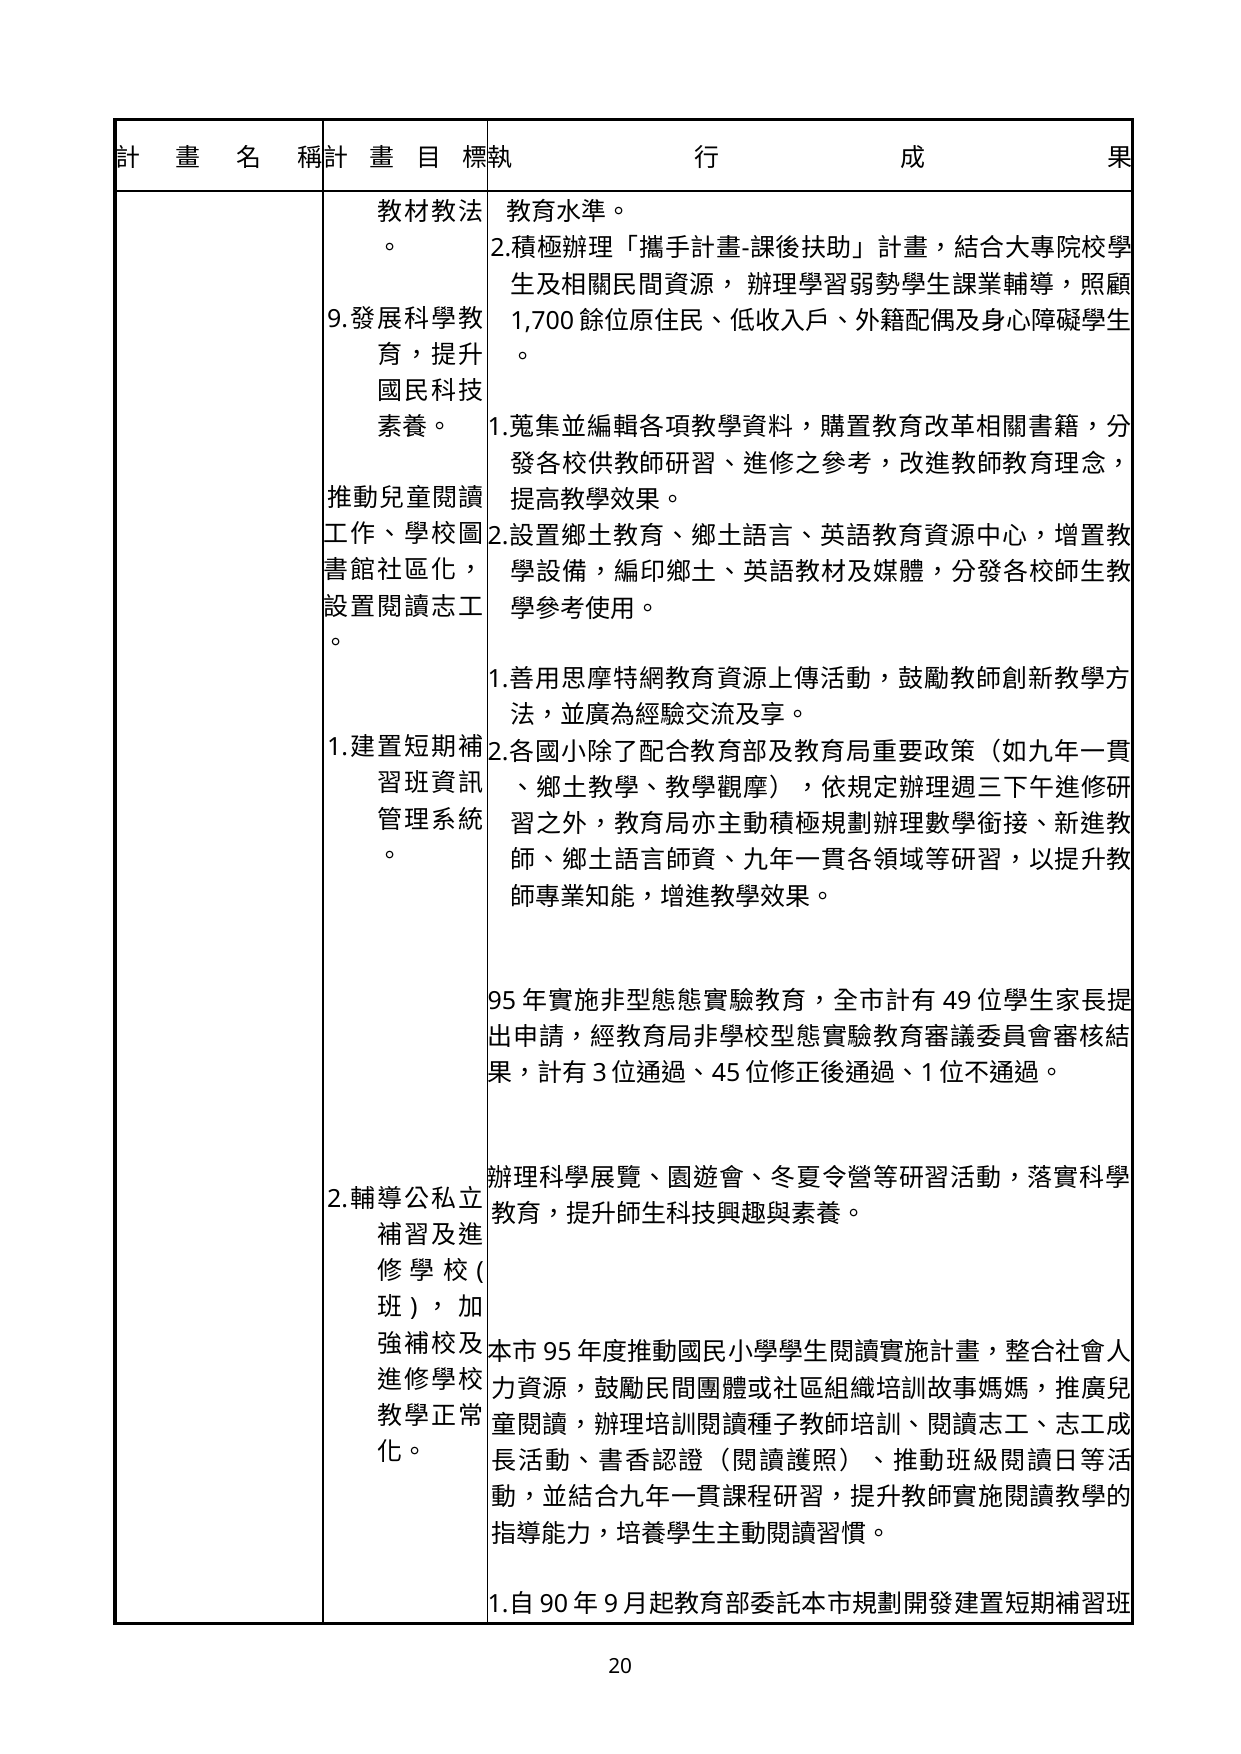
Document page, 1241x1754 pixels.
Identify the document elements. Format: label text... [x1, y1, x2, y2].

table_cell [117, 192, 322, 1622]
table_header 計 畫 名 稱 [117, 121, 322, 190]
table_header 執 行 成 果 [488, 121, 1131, 190]
table_header 計畫目標 [324, 121, 487, 190]
table_cell 教材教法。 9.發展科學教育，提升國民科技素養。 推動兒童閱讀工作、學校圖書館社區化，設置閱讀志工。 1.建置短期補習班資訊管理系統。 2.輔導公私立補習及進修學校(班)，加強補校及進修學校教學正常化。 [324, 192, 487, 1622]
table_cell (1)95學年度辦理綜合高中學校計有高雄高商、樹德家商、三信家商、國際商工、復華高中、大榮高中、三民家商、高鳳工家、楠梓高中、高雄高工、中正高工、海青工商、立志高中等13所，共計206班，開設163個學程，學生8,856人。 (2)教育部95年度綜合高中諮詢輔導專案實地訪視本市海青工商、高雄高商、三民家商、中正高工、立志中學、樹德家商、高鳳工家、復華中學、大榮中學、國際商工等10所學校。 (3)三民家商於95年12月18日、12月20日、12月22日分北、中、南區辦理「95年度全國綜合高中教師排選課機制研習」共3場次。 (1)中山高中95年8月14日辦理「高級中學95學年度實施新課程暫行綱要」宣導暨研習，參加研習之教師計100人。 (2)中山高中95年11月20日至12月5日辦理「95年度高中新課程暫行綱要國文暨英文科教師研習」，參加研習之教師各40人。 (3)高雄高工95年10月12日、13日辦理「高職新課程—機械科教師研習」，計20人參加。 (4)高雄高工95年10月29日辦理「高職新課程—圖文傳播科教師研習」，計20人參加。 (5)高雄高工95年9月29日及95年11月28日辦理「高職95課程暫行綱要宣導」教師研習，計330人參加。 (1)召開個案研討會7場次，辦理團員專業督導8場次（諮詢顧問），暨認輔小團體10團。 (2)配合時代脈動，規劃多元化的專業研習課程，透過系統化的管理與分享，整合學校、社區及醫療等資源及其他相關之輔導方案，建構完善之輔導資源網絡，提供完整性、周延性的輔導服務。 (3)高中職採用高中職社區化模式辦理友善校園訪視活動，另邀請專家學者、輔導團團員參與輔導訪視工作。 (4)95年12月1日於高雄高商辦理「愛的校園研討會」，邀請國立政治大學陳惠馨教授主講。 1.95年11月3日於新莊高中辦理公民教育研討會。 2.95年11月23日於小港高中辦理人權、法治、品德及公民教育實踐示範教學觀摩活動。 3.95年12月13日於中正高工辦理人權、法治、品德及公民教育諮詢小組會議。 4.95年12月29日於中正高工辦理品德教育研習。 5.95年 9月27 日於高雄高工完成95年度高雄市高中職導師手冊編輯審查，本手冊僅供各校作為編訂導師手冊之修訂參考。 1.辦理生命教育創意教學暨主題式、融入式教學研討、學生憂鬱及自我傷害預防與處理機制之建制與研討。 2.透過精神醫療人員的專業分享及經驗傳承，具體提升本市二級輔導人員對自傷及自殺與憂鬱個案的處理能力。 3.積極建置高中職生命教育中心網站http://www.ksvs.kh.edu.tw/happy/life/，於95年7月1日前上傳學校95年度生命教育計畫至中心學校，供各校辦理活動參考。 4.與國際佛光會中華總會、佛光人文社會學院合作辦理「築夢踏實-為考生點燈祈福晚會」，提供學生心理支持與勉勵、舒緩考生應考焦慮。 5.分別與高雄市生命線協會、張老師基金會合作辦理「校園教職員協助自殺防治計畫」、「學校教師學習自殺意念量表應用及危機處理方案」、「讓情緒找到出口~情緒管理與壓力調適」及「談青少年生涯規劃」等校園巡迴活動，並於活動結束後編印成果報告。 1.成立學生事務與輔導核心工作團隊，結合本市既有之輔導子系統，建置訓輔人力資源系統架構及相關報表。自95年5月起，按月登錄學生事務與輔導工作人力資料庫相關資料，俾於每月10日前檢核各校登錄情形。 2.辦理輔導網路上線操作研習，有效運用訓輔人力資源系統。 3.辦理「學生輔導新體制」檢討及策進作為研討會、青少年輔導社會網絡座談會各1場次。 1.95年8月16~18日於立志高中辦理高中職教師暨行政人員基礎輔導知能研習，計75人次參加。 2.95年7月12~14日於樹德家商辦理高中職行政人員進階班研習營，計80人次參加。 3.高雄高工95年8月14日至8月23日辦理「高職新課程--低壓電機自動控制技術教師研習」，計20人參加。 4.高雄高工95年8月24、25日辦理「高職新課程—專題製作教師研習」，計60人參加。 5.高雄高工95年9月16日至95年10月21日辦理「高職新課程—地籍測量技術教師研習」，計21人參加。 6.中山高中95年4月22日辦理「95年度高雄市北區高中職建構適性學習社區天文研習」，計50人參加。 7.中山高中95年6月17日辦理高雄市北區高中職建構適性學習「高中地理科95年新課程研習」，計50人參加。 1.土耳其ＰＡＳＩＡＤ（太平洋國家社會經濟聯盟協會）擬在本市設立國際學校，於93年度向本市提出「土耳其國際學校在高雄設校計畫」案之可行性；經教育局審慎評估，認為可促進本市之國際化及國際交流，初步同意該國所提出之設校計畫；爰此，該國自93年10月起即積極籌劃在本市設立土耳其在台國際學校之可行性；一年來該單位之顧問、主席及商人代表曾5次來台為設校事宜拜會局長，並會勘擬租賃之瑞豐國中空餘校舍。目前該協會已正式向本府租賃瑞豐國中空餘校舍及申請設校相關事宜，若過程順利，預定自96學年度起招生。 2.本市95年度辦理並推動國際教育旅行的學校計有高雄女中、中山高中、三民家商、國立中山大學附中、樹德家商、陽明國中、七賢國中、獅甲國小、福東國小、中正國小、光武國小等11校。 1.95年10月14日假新莊高中舉行「高雄市95年度高級中等學校學生國文作文比賽」，每校2名不分年級代表參加。 2.95年11月16日假左營高中舉行「95學年度高雄市高級中學學生英文作文暨演講比賽」，每校1至2人不限年級代表參加。 1.95年5月8、12、15日辦理「高雄市高級中學基礎自然學科抽測訪視」，共輔導訪視高雄高中、瑞祥高中、楠梓高中、立志中學、明誠中學等5所學校。 2.95年度教育部核定補助本市4個學科中心（高雄高中、高雄女中、中正高中、左營高中）第2期計畫設備需求經費94萬元。 推動自然學科實驗輔導計畫，增進數理資優學生研究能力，鼓勵學生參加各項國際競賽，拓展學習領域： 1.各校於95年11月中旬辦理數學及自然學科初賽。 2.95年11月27日高雄高中辦理95學年度高級中學數學及自然學科競賽，共評選25位優勝學生代表本市參加全國決賽（含數學、物理、化學、生物、地科）。 3.本市25位學生參加高級中學數理學科能力競賽決賽，其中13位學生獲得各類前三名。 1.加強辦理95學年度輪調式建教合作班，計有三信家商、樹德家商、大榮高中、高鳳工家、立志高中、國際商工等6校，班級數計44班，學生1,600人。除原有之美容科、餐旅管理科、流通管理科外，並增設汽機車科、資訊科、資料處理等科。 2.於高雄高工成立「工業類整合型教學資源中心」，昂貴先進設備集中建置，增加設備使用率，發揮教學效能及節省教育成本，辦理多項進階選修課程及研習營隊，提供學生適性學習機會。 3.於高雄高商成立「商業類整合型教學資源中心」，配合95年商業學群新課程之實施，協助本市公私立高中職商業類學校學生達成理論與實務並重之教學目標。 4.於前鎮高中成立「生物活體類整合型教學資源中心」，協助本市各公私立高中適時取得生物科實驗所需活體材料，使生物科教學實驗得以正常實施，進而提高學生探討生物學之興趣，增進生物教學之效果。 5.辦理95學年度高級中學輪調式建教合作事業單位評估作業，有實地評估與書面評估等2種方式，期程自95年3月8日起至5月26日止，為期約2.5月。實地評估376家事業單位，分屬美容科、餐旅科、流通科、資處科、汽機車科、資訊科等；書面審查96家事業單位，共計472家。評估獲三等以上之事業單位，得於95學年與本市高級中學辦理建教合作。 1.依據教育部高中職社區化建構適性學習社區補助要點，及高雄市補助私立高級中等學校獎助金申請注意事項，通函各校申請並審查其申請計畫及補助。 2.組成訪視小組前往各校評估設備購置情形、使用率及維護等事項，並評定成績，作為該校下年度補助之依據。 3.每年5月份辦理獎助私立高級中等學充實設備資本門經費訪視，95年度已於5月12、15、16、17、18日辦理完竣，訪視結果3校優等、5校甲等、2校乙等。 4.每年底針對各校執行社區化業務之成效進行諮詢輔導，以做為下一年度補助參考。 1.95學年度第1學期申請軍公教遺族子女就學優待計有66人，總補助金額約1,268,677元。 2.95學年度第1學期申請特殊境遇婦女子女教育補助費計有153人，補助金額為1,736,050元。 3.95學年度第1學期申請現役軍人子女教育補助費計有525人，補助金額為942,480元。 4.94學年度第2學期申請清寒優秀獎學金計有458人，補助金額約1,088,000元；95學年度第1學期申請清寒優秀獎學金計有417人，補助金額約105,7000元。 為協助高級中等以上學校在學生順利完成學業，家庭年收入114萬元以下者之在學期間助學貸款利息由政府全額補助；家庭年收入114萬元以上之在學期間助學貸款政府補助半額利息。95年度（94下學期、95上學期）日校與進修學校學生計申請15,801件，應支付貸款利息計42,864,124元。(貸款銀行：高雄銀行。) 1.為推動本市資訊教育並展現高雄市地方特色，積極鼓勵本市各級學校參加「台灣學校網界博覽會」及「國際學校網界博覽會」鄉土專題研究網站製作大賽，培養學生的「鄉土情懷」及「國際視野」。本市各校表現優異，在「國際學校網界博覽會」部分共計榮獲1面銀獎及2面特別獎，總得獎數為3件；在「2006台灣學校網界博覽會」部分，榮獲5項金牌獎、4項銀牌獎、8項銅牌獎及10項佳作，總得獎數為27件，成績為全國縣市第二名。 2.採購E化教室設備326套配發全市國中小，總經費為32,595,352元。 3.為提升各級學校教師資訊素養及專業知能，各校自辦的資訊教育研習活動共計168場，培訓教師8,687人。在職教師資訊應用研習部分95年由各級學校申請辦理，包括資訊素養、資訊應用能力及資訊技術能力等三類研習共計辦理102場次，總計培訓5,888人。 4.為加強各級學校網路管理人員資訊素質及資訊技能，95年辦理資訊技術及資訊應用培訓，共計培訓515人次。 5.請左營高中、樹德家商以及三信家商規劃承辦「資訊學科能力複賽暨電腦程式設計比賽」、「資訊融入多媒體-教學資源建置比賽」、「資訊社團成果比賽」、「動畫比賽」、「網頁視覺傳達設計比賽」、「網路戀珍情-照片說故事比賽」「多媒體教材元件設計競賽」、「學生網頁競賽」及「網頁金質獎」等教師及學生資訊技能競賽，總計有1,766件作品參賽。 6.辦理各項國際性網路活動如下： (1)於95年12月24日至28日辦理「第七屆亞洲學生交流–ASIAN STUDENT EXCHANGE PROGRAM 2006」活動，由三民家商承辦，邀請的國家為新加坡、日本、泰國、馬來西亞、印尼及韓國等國家之學者專家及參與本專案之學生訪台，與本國學生進行文化交流及專案發表活動，參與學生計300人，活動內容包括「學生工作坊」、「文化參訪」、「全國性學生英語專題發表會」及「開設網路課程」等。並開設網路課程，讓參與Ａ捷專案之各國學生能於網站上互相討論分享研究之專題。 (2)推薦優秀國、高中職校學生於95年7月29日至8月4日參與在日本名古屋舉辦的「World youth Meeting 2006世界青年高峰會議」，並於該國中小學進行資訊教育文化參訪活動，藉以增進本市與日本在推展英語教學、資訊教學經驗分享及交流。 7.為因應資訊國際潮流之發展，與臺灣微軟合作，並輔導建置5所「未來學校」，分別為大義國中、左營國小、博愛國小、三信家商及前鎮國中。本案業由各校進行硬體採購作業及活動執行，並已於11月3日~6日，由微軟公司規劃4天專業課程，培訓各校核心團隊，提升未來學校主持人及核心團隊能力。 8.因應網路學習之社會需求，教育局與中山大學合作架設「K12數位學校」教學平台，鼓勵教師團隊上網開課進修，增進教師運用資訊融入教學活動能力，分別委請苓洲國小、大義國中成立2所推廣中心，開設語文學習、數學學習、社會學習、自然與生活科技學習、健康與體育學習、綜合活動學習、藝術與人文學習、資訊等15門課程。 9.委請教育局資訊教育中心協助開發新聞發佈管理系統、特教網-鑑輔系統、中央補助款控管管理系統、校務系統-輔導子系統、數位教學資源交換網、全國短期補習班管理系統、epass認證安全加密系統、校園無線網路認證等各項教育行政電子化系統，以強化行政e化之效益。 10.補助34所國中、4所完全中學、3所特殊學校及2所公立幼稚園網路儲存設備，供各校儲存數位教材。 11.補助全市128所國中小低階網路伺服器設備，供各校提升網路服務平台之用。 12.購置國中小授權之防毒軟體（4年授權）、影像處理、影片剪輯、動畫製作、圖庫、聲音庫、server管理等教學軟體及電腦維護工具軟體，供各校使用。 1.依據「師資培育法」辦理各項教師檢定審查事項。 2.依據「職業學校技術及專業教師甄審登記遴聘辦法」，辦理技術及專業教師登記事宜。 3.辦理教師證書遺失補發、教育實習機關審定等相關事宜。 4.辦理教師登記及檢定人數如下： (1)中等教育階段（含特殊教育42人）教師複檢共1,082名。 (2)國小教育階段教師複檢共44名。 (3)中等教育階段（含特殊教育39名）教師初檢共627名。 (4)國小教育階段教師初檢共3名。 (5)遺失補發（含更名）證書共38名。 (6)核發技術及專業教師證書共28名。 1.高雄區95年國中基本學力測驗(高雄女中)、申請(新莊高中)、甄選及登記分發(三民家商)等主委學校於學生報名前辦理國民中學學生基本學力測驗國中報名作業說明會，邀集高雄市、縣國中行政人員詳細說明作業程序，分配報名時段，明確有效完成各項報名工作，簡化工作，提高行政效率。 2.95年度辦理高中職多元入學方案(含高中職社區化及綜合高中)宣導，並將資源及經費整合，配合宣導活動，印製高雄區宣導手冊及折頁，展現高雄區特色。 1.95年度辦理高雄市整合型教學資源中心實施計畫(高雄高工)、高雄市高中職社區化網路課程發展與遠距教學計畫(中正高工)、高雄市適性學習社區休退轉學機制暨諮商輔導整合計畫(瑞祥高中)、高雄市高中職外語學習環境建置計畫(中正高中)。計爭取教育部高中職社區化專案補助新臺幣14,120,000元整。 2.95年1月4至6日辦理94學年度高中職社區化諮詢輔導專案會議，檢視全市33所高中職94年度高中職社區化辦理成效。 3.95年度辦理高中職社區化分區資訊網站績效卓著，榮獲教育部評比第一名。 4.辦理「半屏山新書發表記者會」，發表高中職社區化與鄉土教育結合之成果記者會。 5.95年9月26日假高雄高工辦理「高雄市95年度高中職社區化暨綜合高中宣導種子教師研習會」，計有高中職校教務主任、輔導主任與教師120人參加。 6.辦理95年度高中職社區化北中南三區宣導說明會，參與人員包括高中、高職校長與教務主任、國中校長、教務主任、國三級導師、家長會會長及教師會長計700人；另專案向國三學生宣導，計2,000多人參加。 以友善校園為目的規劃辦理「現有圍牆改為綠籬」專案活動，拆除舊圍牆，改設原生種多層次植栽綠籬，讓學校與社區密切互動，營造校園公園化及環境永續發展。95年計有中正高工、中山高中等校辦理。 1.訂定高雄市立國民中小學學校評鑑實施要點，藉以了解、診斷、檢討學校改進的機制，促使學校落實教育願景，建立優質的教育環境。 2.95年度學校評鑑受評學校計有興仁國中等8所，透過學校內部自我評鑑與外部評鑑小組的訪問評鑑，提出優缺點及待改進建議事項，以提升學校教育品質。 3.95年6月23日於獅甲國中辦理學校評鑑工作檢討會，並請績優學校辦理評鑑實作經驗分享。有關評鑑成果報告及檢討結果，將作為日後學校評鑑之參考。 4.另為落實教師專業發展，除賡續推動學校教師自我評鑑及校內評鑑，以達成所有教師將平時教學歷程中各項資料建立檔案的目標外，亦擇大義國中等5校配合教育部推動教師專業發展評鑑試辦計畫政策，逐步提升教學品質，促進教師專業發展。 建立各領域教師基本資料，內容包括服務學校、年齡、性別、畢業學校科系、專長、任教科目等，並加強各校教師專長授課及兼授課時數之審核。 1.修訂本市國民中學學生學籍管理要點，規範學生入學、轉學以及學籍審核與管理等相關規定，簡化國中學生入學異動與學籍資料登記、畢業證書核發、遺失補發證明書等手續，以方便學生就讀。 2.為保障學生就學權益，以下情形得不受戶籍之限制辦理轉學： (1)學生如行為適應不良，經學校輔導後評估需轉變學習環境者由轉出學校協調轉入學校經同意辦理轉學者。 (2)接受保護個案，經有關單位證明辦理轉學者。 (3)學生因父母有監護權上爭議或躲債等因素，經父母其中一方因出具相關證明文件或事實切結，向學校申請轉學者。 3.建置本市國民中學校務行政電腦化系統，透過行政電腦化，統一學籍管理所使用各項表格，並針對學校註冊組長等相關業務承辦人辦理教育訓練，以推動校務行政e化，提升效能。 1.藉由學校投資理財課程的實施，引導學生珍惜財物的正確觀念，進而推展健康、適性的生涯規劃，以減少卡奴所衍生的社會問題，業由教育局組成編輯小組完成「理財小達人」教材編撰及印行。 2.該教材突破領域教學限制，以融入式教材彙編方式，提供教師在班會、週會或空白課程時間彈性使用，指導學生當個理財小達人。 3.該教材發表後，由於內容生動活潑、深入淺出，可提供家長教導小孩子正確之理財觀念，獲得社會的熱烈迴響與好評，並獲得高雄銀行贊助經費加印，廣為宣導。 1.依據國民教育法及「高雄市立國民中小學校長遴選要點」辦理國中校長遴選工作。 2.依教育部頒「國民中小學校長主任教師甄選儲訓遷調及介聘辦法」、「公立高級中等以下學校教師作業要點」及本府教育局訂頒「高雄市政府教育局受託辦理市立國民中小學教師甄選作業要點」、「高雄市國民中小學教師介聘作業要點」、「高雄市立國民中小學超額教師介聘作業規範」，辦理教師介聘及甄選工作。 3.95學年度校長遴選情形：留任原校5人，轉任他校4人，初任校長者2人。 4.95學年度國中教師聯合甄選計有36校全部委託教育局辦理，錄取分發名額184人。 5.辦理95學年度教師介聘及甄選作業，超額教師介聘4人，市內介聘65人，台閩地區教師介聘調出32人，調入31人，公費合格教師分發4人。 1.建立學生事務與輔導工作業務標作業流程（SOP），檢核各校執行績效並於3月及10月間辦理檢討及策進作為研討會，傳承經驗及分享。 2.整合局處及民間網絡資源，於10月間辦理青少年輔導網絡座談會，加強相關單位的功能整合及聯繫，有效提升學生事務的管理與輔導。 3.成立輔導工作輔導團，以實務及專業提供各校輔導工作支援及諮詢，並於8-9月間辦理輔導團員的專業督導與成長、9月間辦理學校輔導教師專業研習、11間抽訪輔導10校輔導工作推動情形。 4.每學期分區辦理輔導個案研討會計6場，並責成各校召開校內個案研討會，提升個案輔導成效。 5.落實學校教師輔導與管教學生辦法，提升教師輔導管教知能與技巧，於10月間辦理2場座談會。 1.配合學生訓輔計畫，結合社會法律資源，推動下列各項人權法治及品德教育活動，提升學務人員法治專業知能： (1)配合法務部辦理法治教育校園巡迴宣導活動，計39校辦理52場。 (2)召開訓導及人權法治教育工作推廣小組會議，95年2月、7月、12月各辦理1次，共計3次。 (3)辦理高雄市國民中學學務主任「校園人權」教育研習。 (4)9月辦理高雄市國民中學親師生人權法治教育座談會。 (5)11月檢核訪視10校辦理民主法治教育實施成效。 (6)6-7月辦理全市人權、法治教育訓輔人員少年法院參訪學習活動。 (7) 5月、11月辦理全市甄選人權法治實踐議題融入式教案暨觀摩示範教學活動各1場次。 (8) 5月26~27日辦理全市國中學生幹部人權法治生活研習營活動。 (9)與公教人力發展局於8月合辦各級學校提升城市公民意識研習班二梯次並購置「民主DNA筆記書」作為學校圖書供師生閱讀。 2.訂定品德教育核心價值，落實學校品德教育的推動 (1)品德教育卷宗及電子報 95年度發行品德教育卷宗及電子報18期，依品德教育核心價值「友善」、「負責」、「孝順」、「感恩」、 「尊重」、「合作」、「寬恕」、「整潔」及「誠信」等九項訂定主題，兩期採用一個主題，每個月2期，供各級學校師生參閱及融入課程教學之參考。 (2)辦理品德教育楷模學校選拔 為發展具有特色且永續之品德教育校園文化，對於學校推動該項業務具有顯著績效者，予以表揚。經初複評選出高雄高工、高雄女中、立德國中、鼎金國中、左營國小、陽明國小、前鎮國小、華山國小8所品德教育楷模學校，由本局頒發獎金5萬元及獎牌乙面。 (3)編印「高雄心生活教育」 為展現本市「海洋首都，友善城市」之願景，檢視教育局推動優質、活力、心教育在各校生活、品德及生命教育融入教學活動及日常生活中之豐碩成果，透過評審將學校推動有關生活、品德、生命教育的特色案例、溫馨感人的故事及優良事蹟彙編成冊，印製500冊，以分送各機關學校參閱。 1.建置網站，提供各項生命教育資訊，以利師生參考使用。 2.定期辦理辦理命教育讀書會計6場，以專書閱讀、影片賞析導引，由同儕分享及探討生命的深層意涵，協助教師教學與輔導融入課程的教案設計能力，提升學校命教育及輔導的成效。 3.95年11月3日辦理生命教育融入各領域研習，參加人數80人。 4.95年12月22日辦理生命教育年度工作研討會，參加人數80人。 1.95年8月至95年12月底止國中小學生總數177,055人：中輟生人數172人，輟學率0.10%。尋獲者159人，尋獲率92.44%。復學者110人，復學率63.95%。近2年來尋獲及復學率良好。 2.為提升中輟生之復學率，95學年度仍持續積極透過與校長及訓輔人員檢討成效，並結合輔導機制以有效提高中輟學生尋獲及復學比率。 3.推動下列多元彈性教育課程，提高中輟生復學比率： (1)實施中輟生暫讀補校，不受學籍學區限制，以提供中輟生返校復學後中間處遇機制。 (2)開設技藝教育學程，每學年度開辦自辦式、合作式各類科技藝班，以協助中輟學生習得一技之長，95學年度計有左營國中等17校開設自辦式20班、學生496人，合作式84班、學生1,418人。 (3)設立資源式中途班，設計彈性多元活潑課程，安置教育中輟復學生，95學年度資源式中途班計有中山國中等10校，安置學生計104位。 (4)家庭重大變故、清寒及精神異常之學生，由社會局委託之民間社輔團體介入輔導。中輟生由教育局委託人本教育文教基金會、國軍總醫院追蹤輔導，95年度人本基金會服務中輟個案425人次，國軍高雄總醫院服務個案41人次，均建立完整個案紀錄。 1. 於3月辦理公私立國民中學輔導主任研討會，協助學校以系統整合、工作歷程概念建構各校輔導工作圖象。 2.於7月辦理學生事務與輔導專業知能在職教育教師與行政人員，基礎班及進階班各3天，提升學校輔導管教學生效能。 3.於8月辦理各級學校輔導團團員研習，提升團員專業職能及溝通彼此理念，以有效輔導各級學校推動輔導工作。 4.於9月辦理各級學校認輔教師研習，提升學校認輔教師知能，有效輔導個案。 5.於9月辦理學生憂鬱及自我傷害預防與處理機制研習，提供學校建構預防機制，及早有效預防學生憂鬱及自我傷害的發生。 6.於8月辦理新進教師輔導知能基礎及進階班研習，協助新進教師瞭解本市教育政策及教育環境，有效發揮其專業能力，提升教學及輔導效能。 建構本市專業心理諮商服務模式、協助學校處理學生困擾及危機事件、提升本市各級學校輔導專業能力。於94年10月正式成立全國首創之學生心理諮商中心，並聘2名具心理諮商證照專任諮商師及14名兼任諮商教師，95年計提供16場次學校個案研討會及近5千人次之學生、家長及教師諮詢諮商服務。 95年度核發五育成績優秀獎學金，每班前3名，每名發給獎金400元，計8,784人次，金額3,513,600元。 持有軍公教人員因公或因病死亡撫卹令者可申請公教、功勛遺族就學優待金，95年度共計核發73人次，金額646,277元。 1 1.持有區公所核定之當年度低收入戶證明書者，減免各項代收代辦費，每位每學期以868元為上限。95年度共計核發3,269人次，金額1,735,827元。 2.持有功勛、公教遺族撫卹令或區公所核定之當年度低收入戶證明書者，全額補助其書籍費。95年度共計核發3,615人次，金額2,485,257元。 凡全戶戶籍設於本市滿一年者且就讀本市私立國中者，補助其雜費，每生每學期864元。95年度共計核發5,576人次，金額4,817,664元 1.全國國中小鄉土語言教學教育部評鑑本市蟬連第1名。 2.完成編印本市11個行政區環境實察手冊，分送師生使用。另重修楠梓區加入六輕事件。 3.辦理鄉土語言教師研習、本土文化種子教師研習，增進教師專業知能。 4.辦理原住民族語朗讀、歌唱比賽、客語化台灣說唱表演比賽，協助學生多元發展。 5.95 年9月2日假本市中正文化中心廣場辦理台語答喙鼓比賽，由本市各國中每校組一隊參賽，共計錄取優勝隊伍6隊，以「咱的故鄉、咱的情」為主題，培養學生對鄉土語言發表興趣及使用母語之習慣。 6.完成台語補充教材(五)-花開萬年、客家語補充教材(五)-後生仔客語、阿美語讀本(二)，提供教師鄉土語言教學參考。 7.建置鄉土語言、鄉土教育資源網頁，彙整本市各項活動成果，提供各界參考。 8.設置鄉土語言指導員2員，協助輔導各國中小學校推動鄉土語言教學，並瞭解推動成效，以作為政策的修正或開創的參考，計至12月止已到30所學校進行輔導。 1.與國立科學博物館合作辦理本市科學教師研習，邀請大專院校學者指導，培養中小學教師運用生活方便材料或資訊，製作或改良教具，及妥善運作融入教學之設計能力及方法。 2.95年9月選派優秀科學教師出國考察，並於95年11月辦理科展績優教師外埠參觀研習。 3.建置與開發科學創意教材庫並培訓自然與生活科技領域領航教師，支持與鼓勵教師申請教育部科學教育計畫專案補助、創意教師行動研究，以提升教師專業素養與研究創新能力。 4.持續編列預算訂購科學教育月刊、科學月刊等科學刊物贈送本市各級學校，提供教學與研究之參考。 1.95年12月16日假陽明國中辦理95學年度中小學科學教育輔導研習活動，共有300位教師參加。邀請數學科、物理科、化學科、生物(生命科學)科、醫護、農業及生物科技科、地球科學科、土木科、生活與應用科學科等學者專家指導本市中小學科學教育所遭遇的困難問題，交換科教經驗，以提高科學教育師資水準。 2.辦理本市數學領域、自然與生活科技領域教學研討會，以改進教學方法。 3.依據本市成績考查辦法，訂定多元評量表冊，落實多元評量政策。 1.充實各校科學活動儀器設備。 2.全面充實或更新各校電腦教室設備，積極建置各校網路環境，充分運用網路學習環境。 3.與國立科學工藝博物館合辦本市國民中小學科學教育活動，充分運用其設備及教育資源。 五福、大仁及光華等國中分別擔任自然、生活科技領域、資訊教育等重點業務中心學校，負責教學方法之改進，並輔導各國中協助解決疑難問題。 1.3月辦理自然科學競、生活科技競賽，提供學生展現學習結舞台，加強學生學習動力。 2.4-6月結合國立科學工藝博物館，辦理全市性科學園遊會、科學展覽會及參加全國科學教育週，活動期間計有49,184位師生及市民一同參與科學饗宴。 3.為鼓勵國中小學教師教學創新，教育局積極鼓勵所屬國中小學參加「InnoSchool 2006 全國學校經營創新獎」及「GreaTeacher 2006全國創意教學」競賽活動，本市於學校經營創新獎計有1件獲特優獎，26件獲優等獎、50件獲甲等獎，總獲獎比例為41.4%，成績優異，四度蟬連全國第一。全國創意教學獎計有16件獲特優獎，55件獲優等獎，110件獲甲等獎，總獲獎比例為41.4%，成績優異，亦四度蟬連全國第一。 4.95年度延續ACT計畫，繼續推動創造力教育FOCUS計畫，計有15案主推計畫及58案各校創意提案計畫，共73案，95年蟬連榮獲教育部核定最高補助經費573萬元。 5.本市參加「印度孟買2006年世界青少年發明展」，全國入選優等獎計10名，本市即佔有3件，在全國115件得獎作品的競爭下，本市成績優異，即有3件獲特優，21件獲優等獎，23件獲甲等獎，再度蟬聯全國第一，成績斐然。 6.為增進國際間學生的數學交流，我國參加中國大陸浙江省溫州市2006青少年數學國際城市邀請賽，榮獲4金5銀8銅3佳作，而本市計獲得1金2銅1佳作，成績亮麗。 配合教育部技藝教育改革方案並爭取教育部5百餘萬元經費於國中全面推展生涯發展教育，以校本、全面、彈性多元等原則實施，並融入各領域課程，運用彈性學習節數、選修課程及相關活動等方式進行教學，協助學生自我察覺與探索生涯等，以利未來生涯進路的規劃。 開設國中自辦技藝教育學程及高職合作式技藝教育班，計有1千7百餘名國三學生參加商業、餐旅、設計、電機電子、家政、電子機械及農業職群等課程及實作。 1.加強家政融入各領域課程研習。 2.鼓勵家政與生活科技、體育教師專題研究，繼續辦理教師進修。 3.舉辦技能競賽及作品展覽，並辦理教學觀摩研討會。 4.辦理藝能科優良學生升學輔導工作。 1.舉辦各領域教學觀摩研討會，並鼓勵教師研究改進教學方法。 2.鼓勵教師依照領域教學科目進行行動研究，提升基礎教學能力，且依據教學困境提出解決有效的行動策略。藉由邀請教育研究學者評論論文，引導正確行動研究的理論與觀念，以增進教師專業知能。95年度辦理精進教師課堂教學能力計畫之增能實作、專業實踐、各領域教學演示及相關研究。 3.為發展系統性國語文教學策略，提升教師國語文教學能力。95年度辦理增進國語文教師營造閱讀教學環境研習、國中國文作文教學技巧發表會、國文教師專業成長研習、2006國文作文與閱讀行動研究論文發表等系列研習活動。 4.推動九年一貫課程領域師資培育研習。 1.運用思摩特網，提供教師互動學習的環境，即時知識分享，提升專業能力。 2.指定民族、三民、左營、正興、七賢、小港、五福國中等七大領域中心學校辦理課程教材研究及輔導工作。 3.舉辦各領域研習觀摩研討會等活動，改進教學方法，提高教學效果。 1.各校於寒暑假辦理學藝輔導活動充實學生寒暑假生活，並辦理寒暑假各類育樂營活動計有205隊。 2.舉辦創意藝能活動提供學生多元智能的發展與表現舞台， 5月辦理高高屏魔力點子一起來創意競賽、7-8月暑假育樂營110隊、11月辦理國中童軍聯團露營闖關野外求生競賽活動。 3.安排美術、作文、書法、語文、電腦等藝文活動或競賽，以引導學生學習興趣。 1.鑑於本市實施課後輔導與補救教學方案多年，在各校積極推動下頗具成效，教育局特擬訂95年度攜手計畫課後扶助計畫，全市計有國中小39所學校開辦，開設158班，並獲教育部補助新台幣7,654,894元，嘉惠弱勢學生計1,670人。 2.辦理教育優先區計畫，補救弱勢學生文化不利造成之課業落差。 3.辦理新移民子女等弱勢學童加強課業輔導措施，弭平落差。 4.針對本市社經文化不利國中學生，由右昌國中、大義國中、前鎮國中、旗津國中、翠屏國中等五校並結合高雄師範大學、中山大學、文藻外語學院、高雄市立美術館等單位辦理國中英語生活營，以提升學生英語文基本興趣及能力，達縮短城鄉學習落差。 辦理新任及轉任教務、訓導、輔導、總務主任及九年一貫、鄉土教育、英語教育、訓輔教育等有關教育行政業務研習，推動校務自主，鼓勵發揮學校特色。 1.依據「高雄市國民小學學生學籍管理要點」，督導各校辦理學生學籍審查與管理，協助戶政機關辦理適齡兒童入學分發工作。另95年1月4日修頒父母因躲債因素，經由父母其中一方出具相關證明文件或事實切結，申請轉學之措施。 2.推動電子化校務系統，促進學生學籍管理e化，提升學生學籍審查與管理效能。 3.配合教育部95年5月10日修正發布國民小學及國民中學學生成績評量準則，日常生活表現不做綜合性評價及等第轉化進行修訂，並編製評量表供教師記錄學生行為事實。另將成績納入電子校務系統，推動電子化校務行政。 1.辦理國小優秀畢業生及模範兒童表揚活動，發送獎狀及獎品，與市長合影，鼓勵優秀學童。 2.辦理幼童軍露營活動、學生冬、夏令營活動，激勵團隊精神，鼓勵參加正當休閒活動。 3.95年國小學童寒假冬令營共辦理349個營隊，約12,869人參加，暑假夏令營共辦理713個營隊，提供24,381人參加，較94年營隊數多、內容活潑而豐富。 1.於信義國小設立人權法治教育中心，成立人權法治教育諮詢小組，規劃年度工作計畫及辦理教師輔導與管教辦法、公民教育、人權法治、生活教育及學生幹部、校園人權研討等相關研習。 2.辦理各校自治小市長高峰會議，鼓勵學校辦理學生自治幹部選舉，培養學生具民主法治概念，提升民主法治素養。 1.結合各科教學，有計畫有步驟的推動生命教育，並兼顧知情意行目標，設計具有教育性、省思性、啟發性、生活性及實踐性之活動，培養學生反省能力，促進實踐意願。 2.於學校本位教師進修課程中辦理生命教育、自殺傷害防治及心理衛生等主題研習，結合民間團體辦理學生幹部生命體驗活動，推廣處理學生憂鬱自傷案件之理念，提升學生情緒管理，增進教師辨識及處理能力，落實校園自殺防治工作。並請各校妥善運用「校園自我傷害防治處理手冊」，強化校園自殺防治機制及運作功能。 設立友善校園輔導工作輔導團，規劃年度工作計畫，辦理認輔研習、個案研討、輔導基礎及進階等相關研習，落實教師輔導工作，帶好每位學生，培育適性健全人格。 督導各校調查列冊未就學兒童，分析失學原因，依「強迫入學條例」及「施行細則」規定，協調各區強迫入學委員會勸導入學或結合民間團體追輔機構進行追輔、轉介合作式中途班，並請導師加強家訪功能，勸導協助未入學、中途輟學及長期缺課之學生入學或繼續就學、復學。 辦理95年度友善校園學生事務與輔導工作計畫，辦理教師學生事務與輔導專業知能在職教育基礎班及進階班、學生輔導體制檢討及策進作為、校園人權研討會、學生憂鬱及自我傷害預防與處理機制等研習，並鼓勵學校結合自辦教師研習，融入新興學生事務與輔導議題，如：外籍配偶子女教育輔導、教師輔導與管教技巧、情緒管理等。 辦理九年一貫課程、精進課堂教學能力、鄉土教育、英語教育教材教法研習，並進行教學及評量實驗、教師專業評鑑，激發師生創意，增進教師教學專業能力，提升教育品質。 依據「高雄市立國民中小學教師甄選暨介聘作業要點」暨「高雄市立國民中小學教師甄選作業規範」，以及「台閩地區公立國民中小學暨幼稚園教師申請介聘他縣市服務要點」之規定，辦理教師甄選暨遷調作業，95年度共計完成教師甄選暨遷調人數如后： (1)遷調介聘：共計有59名教師(含幼稚園3名)成功介聘至本市任教。 (2)教師甄選：本市95學年度市立國民小學教師甄選方式為委託教育局辦理聯合甄選方式，其中出缺學校計有26所、錄取45人。 1.本府教育局95年度規劃辦理之研習有九年一貫課程教師共通性及領域研習、課發會增能研習、教學策略與班級經營實務研習、家長說明會、友善校園各項學輔知能研習、人權法治等研習。 2.督導各校配合教育發展潮流及教師需求與意願，規劃辦理教師週三進修，包括一般知能、專業知能、專門知能，期以學習新的教學技能及教學方法，增進教師專業知能。 補助各國小低收入戶、軍公教遺族、單親清寒學生教科書費、家長會費、活動會費及助學金，激勵學生努力向學。95年度總計補助6,238,703元。 1.推動教育優先區計畫，提供弱勢地區學校補助性輔助，辦理學習弱勢學生課後輔導，提升教育資源不利地區學校教育水準。 2.積極辦理「攜手計畫-課後扶助」計畫，結合大專院校學生及相關民間資源， 辦理學習弱勢學生課業輔導，照顧1,700餘位原住民、低收入戶、外籍配偶及身心障礙學生。 1.蒐集並編輯各項教學資料，購置教育改革相關書籍，分發各校供教師研習、進修之參考，改進教師教育理念，提高教學效果。 2.設置鄉土教育、鄉土語言、英語教育資源中心，增置教學設備，編印鄉土、英語教材及媒體，分發各校師生教學參考使用。 1.善用思摩特網教育資源上傳活動，鼓勵教師創新教學方法，並廣為經驗交流及享。 2.各國小除了配合教育部及教育局重要政策（如九年一貫、鄉土教學、教學觀摩），依規定辦理週三下午進修研習之外，教育局亦主動積極規劃辦理數學銜接、新進教師、鄉土語言師資、九年一貫各領域等研習，以提升教師專業知能，增進教學效果。 95年實施非型態態實驗教育，全市計有49位學生家長提出申請，經教育局非學校型態實驗教育審議委員會審核結果，計有3位通過、45位修正後通過、1位不通過。 辦理科學展覽、園遊會、冬夏令營等研習活動，落實科學教育，提升師生科技興趣與素養。 本市95年度推動國民小學學生閱讀實施計畫，整合社會人力資源，鼓勵民間團體或社區組織培訓故事媽媽，推廣兒童閱讀，辦理培訓閱讀種子教師培訓、閱讀志工、志工成長活動、書香認證（閱讀護照）、推動班級閱讀日等活動，並結合九年一貫課程研習，提升教師實施閱讀教學的指導能力，培養學生主動閱讀習慣。 1.自90年9月起教育部委託本市規劃開發建置短期補習班資訊管理系統以來，即由教育局負責擔任聯絡窗口，負責整體性系統維護，該資訊系統包含「全國」補習班資訊系統。 2.為使全國各地區補習班承辦人員熟悉資訊系統操作情形， 95年8月8日於大榮高中辦理「直轄市及各縣市短期補習班資訊管理系統維護」業務研討會。 3.為提升本市補習班業者辦理績效、加強補習班公安消防概念、提供學員安全及優良補習情境。本市於95年5月12日假三信家商辦理「短期補習班教育成長研習講座」，95年6月18日至19日辦理「補習班業務研討會」。 1.為了讓進修學校同學驗證所學，並進一步體會人與土地的和諧關係，以培養學生愛鄉情懷及對大自然生生不息的相處之道。教育局於95年9月至11月委請高雄市柴山會辦理高雄市高級中等進修學校藝文生態教育，計有10校1,829名學生參與室外課程。 2.因應相關法令修訂及公文書橫式書寫之要求，及配合高中職進修學校95年暫行課程綱要全國一致實施，修訂「高雄市國民補習學校及高級中等學校附設進修學校學生學籍管理要點」、「高雄市高級中等學校附設進修學校學生成績考查要點」，並重新編印本市國民補習學校暨高級中等進修學校學籍管理手冊。 3.為瞭解本市各高中職進修學校及國中小補習學校辦學情況與面臨之問題，協助謀求因應策略與改進之道，並瞭解各校之行政、學籍管理、學生出席率等，教育局於95年10月至11月進行本市24所國小補校、11所國中補校、11所進修學校訪視工作，以督促補校及進修學校教學正常化。 1.落實終身學習，依據「健康‧活力‧高雄人－高雄市推動終身學習四年（2005-2008）計畫」，成立四分工小組，分別進行計畫內八個子計畫。 (1)依據子計畫一「培養終身教育師資」，委請本市人力發展局於95年8月21日辦理「終身學習工作坊」，委請高雄師範大學辦理「終身教育師資培育計畫」。 (2)依據子計畫二「多元化：推動海洋城市主題學習活動－3.辦理海洋城市主題學習活動，行銷健康‧活力概念」，95年6月至10月委請海洋科大於本市各級學校辦理「高雄市95年度海洋國家－『海洋意象(學校部分) 』巡迴演講實施計畫」。 (3)依據子計畫三「養成學生終身學習習慣、培育健康活力新市民」，委請前鎮國小訂定「推展各級學校學生終身學習理念、態度與能力行動方案計畫」，於95年6月26日假港和國小邀請各級學校召開「行動方案」說明會，並於10月辦理審查獎勵。 (4)依據子計畫四「資訊化：建置都會學習入口網站，整合學習資訊」，委請高雄師範大學辦理「高雄市都會學習入口網站建置計畫」。 (5)依據子計畫五「普及化：輔導弱勢族群學習－1.調查不同類型族群教育需求，補助終身學習機構辦理相關學習活動」，以原住民、新移民、失學、身心障礙、老人、低收入等6類族群為主，進行學習需求調查。 (6)依據子計畫六「優質化：發展學習型組織」委請樹德家商辦理「健康.活力.高雄人」都會學習型組織楷模選拔-「九十五年度高雄市推動終身學習績優人員遴選及表揚大會實施計畫」。 (7)子計畫七「系統化：結合家庭、社區、學校，強化學習網絡」除延伸「大後勁社區教育學習體系計畫」外，並請民政局積極鼓勵各區里行政單位，利用區里活動中心，善加運用成為民眾終身學習場所，以促進社區學習活動的多元發展；再結合駁二藝術特區推展「生活美學」活動，納入子計畫活動內容，以貼近民眾日常生活，提高市民美學素養。並請文化局提供「生活美學」套裝課程計畫。 (8)子計畫八「全民化：記錄市民學習時數，鼓勵市民熱愛學習」結合「高雄市都會學習入口網站建置計畫」辦理。 2.每年各分二期辦理市民學苑及社區大學，95年市民學苑開辦404班，提供16歲以上市民萬餘名終身學習機會，95年社區大學開辦182班，共有6,862名18歲以上學員參加終身學習課程。 3.本市社區大學辦理情形經教育部評鑑成績優良，列為甲等，發給獎金30萬元整。 4.提供失學民眾及外籍配偶識字課程，以降低本市不識字率，並使外籍配偶融入本地生活： (1)申請教育部補助辦理成人基本教育班150班，計失學國民成教班65班，學員825人；外籍配偶成教班85班，學員1,776人。 (2)申請內政部補助「外籍配偶語言學習班」21班，以鼓勵外籍配偶就讀。 (3)本市成教班結業後可銜接國小補校就讀，95年外籍配偶就讀國小補校人數計230人；外籍配偶就讀國中補校人數計66人。 (4)教育部統合視導地方教育事務本市辦理之「新移民文化計畫」榮獲優等。 (5)本市配合教育部辦理「牽手伴我行－外籍配偶終身學習成果展」，各縣市成果展示資料經教育部評分92.6分，表現特優，承辦人員核予記功獎勵。 5.辦理國小、國中、高中職學力鑑定考試，提供失學及身心障礙民眾取得學歷機會。 1.為加強童軍活動，落實品德教育，教育局補助童軍及女童軍理事會辦理「配合世界童軍百週年第9次全國童子軍大露營活動」等各項露營及木章基本訓練、服務員訓練活動，並配合中國童軍總會，於95年7月27日至8月2日辦理「世界童軍百週年全國大露營活動」，本市計25團報名參加(男生營680人，女生營320人)。 2.為推廣全民英語學習，培養家庭共同學習，增進親子和諧關係，提升國人外語溝通能力及國際文化認知，加強國際公民文化素養。教育局申請教育部補助「親子共學英語」161班，學員3,322人，「成人英語學習」144班，學員2,887人。 1.中華民國殘障聯盟評比全國身心障礙福利，本市特殊教育、無障礙空間指標排名第一。 2.依特殊教育法規定辦理本市特殊教育學生鑑定及就學輔導委員會暨本市特殊教育諮詢委員會，處理有關鑑定、安置及輔導事宜，並研議解決本市有關特殊教育之問題與課題。 3.辦理特殊教育學生師生暑期育樂營及辦理特殊教育師生校外教學活動，以增廣身心障礙學生視野及強化生活自理能力。 4.辦理各類特殊教育知能研習，並輔導及補助民間特教團體辦理特殊教育問題講座與研習，提供教師進修機會，增進特教知能。 5.配合教育部政策推動創造力教育，提升本市師生創造及研發之思維與能力。 6.普設國中小及學前階段身心障礙特教班、特殊學校高職部（班），並辦理各類身心障礙學生升鑑定安置及輔導工作，以落實特殊教育零拒絕目標。 7.配合身心障礙學生12年就學安置實施計畫，辦理鑑定、安置及輔導身心障礙學生入學高中職校就讀，並於高中職設置資源班個案管理輔導教師，提供就讀高中職普通班身心障礙學生教學輔導資源。 8.辦理本市身心障礙教育專業團隊，除聘任專業人員外，與醫療專業人員合作，提供身心障礙學生全方位服務。另亦委請醫療機構（凱旋醫院）開辦「愛心園」，安置嚴重情緒障礙類學生，提供暫時因病無法進入學校就學之身心障礙學生受教之場所。 9.補助並規劃本市特殊教育資源中心、資優資源中心及創造力學習中心辦理各項教材及教具之購置與研發，推動評鑑、研習、活動及鑑輔會之業務，以提供本市身心障礙團體、學生及家長及學校特殊教育之專業資源或專業支援。 10.配合教育部政策，建構本市特殊教育通報網站，以瞭解本市特殊教育狀況及學生教育安置需求，並提供各項特殊教育資源與資訊，全方位服務市民。 11.輔導並補助各特殊學校（班）充實設備、教材教具及參加各項特殊教育活動之經費。另購置視障教材（例如教科書），以協助視覺障礙類學生學習。 1.補助特殊學校（班）購置與研發教材及教具之經費，以利教師能順利教學及輔導特殊教育學生學習，另補助學校辦理本市身心障礙類國民身心障礙國民運動會，以培育特殊教育學生運動技能與精神。 2.依據特殊教育法之規定，補助國民教育階段無法自行上下之身心障礙學生交通補助費，及補助本市特殊學校交通出租車費，以利身心障礙學生能順利就學。 3.設置本市特殊教育學生特殊學生獎助學金，並辦理身心障礙學生及身心障礙家長子女學雜費減免及補助事宜，以協助及照護弱勢族群及特殊教育學生。 95年度獲教育部補助經費新台幣189萬元及教育局60萬元經費計249萬元，辦理45場次幼教領域之理論及實務研習活動，共有幼教教師4,910人次參加，有效提升教師專業知能及教學成效。 鼓勵並補助幼教團體辦理各類教師研習，並覈實採計研習時數。 依據民眾檢舉，並配合市府維護公共安全聯合檢查小組，加強輔導及取締未立案幼稚園。 (1)95年公安聯合檢查計99園。 (2)查獲未立案幼教機構22園，依主管機關權責分別移請社會局、工務局及消防局處理。 1.為輔導公私立幼稚園行政及教學正常化，提升幼教師教學專業知能，由本府教育局成立幼教輔導團，並於前金幼稚園設置資源中心，分赴各園輔導教學及園務行政，並辦理教學觀摩會與教材教法研習。 2.95年度獲教育部補助幼教資源中心及輔導團經費計新台幣67.5萬元，提供諮詢專線，接受各校教師有關幼兒教育教學之疑難問題及行政諮詢，並請輔導團到園解答和協助計133次；另以網路申請、宅配方式提供「教學資源遞送服務」。 1.辦理公私立幼稚園輔導計畫，積極改善立案幼稚園之行政經營、輔導績優幼稚園發展專業特色及一般幼稚園、托兒所提升教保專業，95年度計有34園受輔，獲教育部1259,880元。 2.依據95年度高雄市辦理幼稚園教學設備實施計畫，共計補助公私立幼稚園新台幣126萬元整，有效充實及改善本市幼稚園學習環境，並提升幼兒受教品質。 1.為賡續提升幼兒受教機會，除積極輔導幼稚園立案、增班及補助經費充實教學設備外，另為減輕家長負擔，照顧弱勢族群，更編列經費予以補助，以增加幼兒就學機會並達到教育機會均等之目標。 2.本市95學年度計有公立暨國小附設幼稚園68所，私立幼稚園104所，共招收幼生18,904名。 3.95學年度低收入戶家庭子女優先並免學費就讀市立暨國小附幼計106名；就讀私立幼稚園之弱勢家庭子女補助每月3千元兒童托育津貼，計9,359人次；滿五歲就讀私立幼稚園幼童，每年1萬元幼兒教育券，共5,807人次。低收入戶家庭子女、身心障礙者子女及身心障礙兒童、寄養家庭兒童，申請清寒家庭幼稚教育學費補助共406人次。 1.表揚本市各級學校資深優良教師，致贈慰問金，95年度共992人。 2.辦理退休首長聯誼會，發揚尊師重道之精神，約120人出席。 3.辦理本市服務40年資深教師7人暨特殊貢獻獎人員3人共10人，參加全國表揚。 4.辦理本市特殊優良教師表揚大會及出國考察，有14位教師(含2位校長)接受表揚及出國考察。 5.於94年9月27日教師節前夕發送，將教師節慶祝活動結合網際網路，發送電子賀卡（市長賀卡、局長賀卡），本市教師一人一卡。 6.辦理「高雄市94年度特殊優良教師師鐸傳薪－創意教學經驗分享發表會」。 1.為培育人才舉辦，舉辦各級學校學生音樂、舞蹈、美術、創意偶戲、花燈製作、傳統藝術等各項比賽及成果展演。其中音樂、舞蹈及創意偶戲比賽，皆透過市賽評選優賽選手或團隊後，再代表本市參加全國賽，三項比賽參加學生團隊共約298隊，參加人數共計5,200餘人。 2.輔導本市學生藝文團隊推展及培植本市各級學校傳統藝術教育，如傳統音樂、戲劇、舞蹈及舞龍、舞獅等雜技，95年本市高國中小之培植團隊共48校，71隊。本市並配合慶典活動期間辦理各級學校傳統藝術展演活動，優秀團隊更多次應邀參與市府及外縣市各項慶典活動之表演。 3.推展語文教育，辦理語文競賽，選拔優秀選手參加全國語文競賽。95年度榮獲2項第1名、3項第2名、2項第3名、3項第4名、2項第5名、4項第6名，並榮獲團體總成績第8名(比94年進步1名)。 4.為提升教師藝文素養與興趣，辦理教師暑期文藝營，計有愛群國小辦理花燈製作研習營、新興國小舞蹈營、七賢國小康輔營，共有236名教師參加。 5.辦理暑期教師寫生隊，以自然為師，取法自然，吸引許多熱愛大自然的教師參加，寫生隊並彙集作品編印專輯，為全國首創，除提升畫作及以畫會友外，也藉以與外縣市進行交流，95年參加隊員計有45人。 1.購置社教雙月刊雜誌分送各級學校參閱。 2.補助學校辦理各項社教活動。 3.辦理「2006南方盃全國高中職辯論比賽」，共有全國16縣市36所高中職報名參加，並舉辦台語辯論比賽，培育思辯人才。 4.配合宣導端正禮俗活動，期以改善社會風氣，並協助行政院文化建設委員會辦理全國學生經典會考，本市報名參加學生1,000餘人次，為全國之冠。 5.辦理「2006青春教主-暑期青少年嘉年華活動」，結合四局處（教育局、社會局、衛生局、警察局）於95年7月1日至8月23日辦理，共同參與規劃與執行，宣導反菸、反毒及提倡正當休閒活動。 6.輔導及評鑑教育事務基金會，配合推動本市社教活動，並鼓勵民間設立﹝教育信託基金﹞。95年度辦理基金會評鑑結果特優：1件、優等21件、普通59件、待改進5件、新轉入本市未及參加評鑑3件、裁撤0件。 7.辦理本市各級學校孝悌楷模表揚活動，高國中小共評選高中職7名，國中7名及國小10名，共24名學生榮獲孝悌楷模，並透過媒體宣導與公開表揚，以樹立典範。 8.遴選社會教育有功人員7名，推薦參加全國表揚，本市並公開予以表揚，以樹立典範。 9.辦理青少年育樂活動，提倡正當休閒活動，並鼓勵教師踴躍參加各項藝術文化研習營。 1.督導考核各級學校維護學生上放學交通安全。 2.辦理學生上放學安全維護暨保護研習、交通安全教學師資研習、購置交通導護裝備、交通安全教育視聽媒體輔助教材徵稿及各級學校交通安全藝文競賽活動等；其中本市藝文競賽交通安全繪本創作得獎作品，更榮獲教育部肯定，編製成動畫，提供全國各級學校作為網路教材。 3.本市高雄高商、右昌國中、明義國中、福東國小及新光國小受本市推薦參與95年度教育部交通安全教育評鑑，除明義國中獲甲等外，其餘均榮獲優等；其中高雄商職更榮獲高中職組第二「金安獎」表揚；本府更榮獲95年度全國交通安全教育視導金安獎第2名，獎金15萬元。 4.辦理本市各級學校志工評鑑、導護志工意外事故保險（保險額度為100萬元）及發放導護費等。 5.為增進導護志工知能，本市辦理志工知能研習，並對服務熱忱、表現優異志工辦理表揚活動。目前本市導護志工計有3,657人。 1.規劃成立家庭教育中心為所屬機關，及組織修編事宜。 2.為避免因文化差異、語言隔閡與適應不良所衍生之各種家庭問題及提升多元文化素養，遴選12所國小辦理外籍配偶家庭教育成長團體、外籍配偶家庭認識高雄－文化之旅及成果發表聯誼活動等。 3.辦理婚前、將婚及婚姻教育等各項研習活動及職場中婦女成長座談會，並至陸海軍及本市大專院校辦理4場e世代好男人婚姻講座，有1,200人參加。 4.為加強收容人的兩性教育及親職教育觀念，假高雄女子監獄辦理12場次之女受刑人家庭教育成長工作坊，計有144人次參加。 5.至本市各高中職辦理20場家庭教育巡迴講座及行動劇演出，向青少年宣導兩性交往、家人關係及網路交友等議題。 6.辦理高級中等以下學校每學年在正式課程外實施四小時以上家庭教育課程及活動，並研訂教材及受教育部委託辦理中等學校推展家庭教育課程全國觀摩研討會。 7.建置及開發家庭教育知識網路學習平台。 8.遴選國中小20校推展學校家長學習型團隊及性別平等教育、親子共學活動、美滿婚姻成長研習營等活動。 9.95年度辦理家庭教育活動1,362場次，計32,200人次參加。 10.設立885諮詢專線，提供家庭教育諮詢服務，95年度服務個案計437件。 11.教育部甄選推動家庭教育績優個人暨團體表揚，本市共獲得績優家庭教育志工團隊獎、家庭教育機構團體績優單位獎、績優個人服務獎及績優志工金質獎、銀質獎、銅質獎等七大獎項。 12.訂定家庭教育相關法規：計有「高雄市高級中等以下學校推展家庭教育實施要點」、「高雄市政府表揚推展家庭教育有功團體暨個人」、「高雄市高級中等以下學校提供家庭教育諮商輔導辦法」及「高雄市推展家庭教育補助要點」等。 配合行政院體育委員會運動人口倍增計畫，推動各項社區運動，包含培養社區健身操志工、培養游泳志工、推展本市幼兒足球運動、樂樂棒球運動、國民體能檢測及社區各項運動(元極舞、健行等)。 於95年11月23日至11月27日舉辦高雄市政府員工運動會，並舉辦一系列球類比賽。 落實各級學校體育教學正常化，配合教育部推動一人一運動、一校三團隊，增進學生體能，鍛鍊強健體魄。 由新興國小承辦，自2月20日起至4月13日止辦理，計有手球、躲避球、軟式棒球、籃球、足球、巧固球、拔河、羽球、網球、軟式網球、排球、桌球、田徑、游泳等項目。 由中正高工承辦，自1月8日起至2月17日止進行各項比賽，計有柔道、羽球、桌球、跆拳道、手球、足球、射箭、空手道、游泳、軟式網球、網球、舉重和田徑等項。田徑於2月15至17日比賽，計2,567位選手參賽。 95年中等學校運動會自4月21日起至4月26日止於台南縣進行各項比賽，計有柔道、羽球、桌球、跆拳道、手球、足球、射箭、空手道、游泳、軟式網球、網球、舉重和田徑等項。本市獲金牌48面、銀牌51面、銅牌51面，名列全國第3名。 為延續體育教學的效果，提高運動參與樂趣、促進學生健康與體適能，加強推展班際性、團體性及校際性體育活動，各校執行率達98%。 1.為提升學生游泳能力，本市各公私立國民小學學生於本市各國小游泳池、市立游泳池以及與市府簽約之私立游泳池，辦理游泳能力認證，並核發認證證書，94學年度計有12,632人完成認證。 2.除配合教育部、教育局推展提升學生游泳能力計畫，確實進行游泳教學及辦理游泳能力認證；亦延伸水域運動至駕駛帆船、輕艇等，辦理活動達30場以上。 依據「高雄市立高級中等以下學校場所借用管理要點」，開放各校場地設施，提供社區居民運動及各項活動使用。 輔導本市中等學校體育促進會及國民小學體育促進會，宣導並推動各項體育教學策略及工作協調，落實本市國中小體育教學及活動正常發展。 透過健身操及每學年體能檢測活動加強學生體適能（3 33）計畫（每週運動3天、每次運動30分鐘以上、心跳達130次以上），增進學生體能，養成運動良好習慣。 95年全民運動會於10月28日至11月1日假台中市舉行，本市各項代表隊共獲得金牌27面、銀牌17面、銅牌9面，合計53面獎牌。 95年度編列經費362萬元補助高雄市體育會及各單項運動委員會，辦理各項體育運動競賽或組隊代表本市參加全國性各項運動競賽，辦理各類運動裁判及教練講習，並積極輔導各單項委員會行政工作業務電腦化。 95年度編列經費34萬元，輔導各行政區體育會辦理休閒體育運動、競賽如槌球、木球、太極拳、元極舞功法、登山越野、慢速壘球、土風舞、溜冰、直排輪等活動，積極推展全民體育運動。 95年度捐助各基層訓練站及運動社團辦理體育活動經費計43萬元整。 每年9月份配合全民運動會之舉辦籌辦全市運動會，由本市各行政區公所負責組隊報名參加，計有田徑、游泳等20餘種運動競賽項目，95年高雄市運動會共有11個行政區公所組隊選手參仟餘人報名參賽。 95年5月29至31日配合民俗節慶於端午節假愛河舉辦3天端午龍舟競賽，計有102支龍舟隊伍報名參賽，除於夜間辦理之外，並於愛河周邊舉辦一系列名俗技藝展覽及各項活動，估計3天比賽，計有20萬餘人次參觀，活動圓滿成功。 輔導本市各單項委員會成立基層運動選手訓練站，目前成立有田徑、游泳、舉重、自由車、體操等五個訓練站，利用每年寒暑假擬訂訓練計畫招訓基層運動選手，從事室內、外及野外各項基礎訓練。 委託高雄市體育會辦理公開表揚九九體育節表現績優之教練與選手。 於95年11月19日假中正高工舉辦本市身心障礙國民運動會，計有65個學校及17個民間公益社團2,674位選手參加。 95年3月23至27日於宜蘭縣舉行，本市共獲得金牌20面、銀牌22面、銅牌37面，成績斐然。 1.補助右昌國小男女足球隊參加第7屆全國文化城盃足球賽、和平國小六年級足球隊參加第7屆全國文化城盃足球賽、桂林國小男女足球隊參加第7屆全國文化城盃足球賽、三民高中擊劍隊參加95年度全國第1次青年暨青少年擊劍排名賽、中正高中高爾夫球隊參加第二屆全國中小學業餘高爾夫球隊錦標賽、中正高中劍道隊參加95年第30屆全國中等學校暨第17屆國民小學劍道錦標賽、中正高中舉重隊參加95年度全國青年盃舉重錦標賽、中正高中體操隊參加94學年度全國體操錦標賽、右昌國中射箭隊參加95年全國青年盃射箭錦標賽、民族國中桌球隊參加第30屆自由盃桌球錦標賽、光武國小桌球隊參加第30屆自由盃桌球錦標賽、光榮國小參加「2006總統杯全國帆船錦標賽」、成功國小拔河隊參加第30屆自由盃拔河錦標賽、和平國小男女足球隊參加95年全國少年盃足球賽、和平國中射箭隊參加95年全國青年盃射箭錦標賽、前鎮國中男女排球隊參加第42屆全國莒光盃排球錦標賽、英明國中羽球隊參加2006年世界中學生羽球錦標賽、桂林國小男女足球隊參加95年全國少年盃足球賽、高雄高商拔河隊參加95年全國拔河錦標賽、高雄高商男女排球隊參加全國高中乙級排球聯賽、國昌國中羽球隊參加2006年世界中學生羽球錦標賽、國昌國中羽球隊參加95年度Wilson盃全國第一次羽球排名賽暨2006年亞洲羽球錦標賽、國昌國中擊劍隊參加95年度全國第1次青年暨青少年擊劍排名賽、楠梓高中射箭隊參加95年全國青年盃射箭錦標賽、楠梓高中舉重隊參加95年度全國青年盃舉重錦標賽、楠梓國中射箭隊參加95年全國青年盃射箭錦標賽、楠陽國小拔河隊參加95年全國拔河錦標賽、獅湖國小桌球隊參加第30屆自由盃桌球錦標賽、鼓山高中舉重隊參加95年度全國青年盃舉重錦標賽．旗津國小桌球隊參加第30屆自由盃桌球錦標賽、福山國小桌球隊參加第30屆自由盃桌球錦標賽及福山國中拔河隊參加95年第30屆桌球錦標賽等。 2.95年編列400萬元補助本市體育運動團隊參加國際競賽，計補助中正高工柔道隊參加2006年義大利國際分齡柔道錦標賽、大仁國中棒球隊參加第三屆世界青少年軟式棒球錦標賽、三民家商手球隊參加2006年西班牙「班優利斯」國際手球分齡錦標賽、和平國小足球隊參加2005年美國夏威夷阿囉哈盃國際分齡足球錦標賽、東光國小男女手球隊 參加2006丹麥喬陵蘭國際手球分齡錦標賽、前鎮國中排球隊參加2006年匈牙利昆黑耶斯盃國際排球錦標賽、高雄高商手球隊參加2006年西班牙「班優利斯」國際手球分齡錦標賽、陽明國中溜冰隊參加2006年LAas Vegas High Rollers International 國際競速溜冰錦標賽、瑞祥高中楠梓足球隊前往廣州參加國際青少年足球錦標賽、鼓山高中舉重隊前往中國大陸江蘇省揚州參加2006年「凌鋼杯」舉重錦標賽等。 1.邀請世界大學運動總會歐洲籍執委來台參訪。 2.邀請世界大學運動總會奈及利亞籍執委Shadrack Tejumola Adeoti來台訪視 3.辦理2011年世界大學運動總會會長及執委來台訪視。 4.邀請FISU執委Mr.Pedro Dias來台參訪。 5.邀請FISU執委Dr.Chong Yang Kim(副會長)等4人來訪。 6.邀請FISU蒙古籍執委Mr.Bayasgalan來台參訪。 辦理2006年國際暖身賽(龍舟、攀岩、滑輪溜冰)、2006年國際港灣盃合球賽、2006年國際飛盤高爾夫邀請賽、95年主委盃空手道比賽、2006年第二屆東亞健美健身錦標賽、2006年亞洲籃網球邀請賽、2006年高雄美術館公園定向越野嘉年華、2009亞洲9號球巡迴賽高雄站競賽、2006希望的馬拉松-泰瑞法克斯國際慈善路跑、2006浪漫愛河國際鐵人三項競賽、95年柔術運動宣導晚會、2006大高雄地區定向越野追蹤之旅、第11屆亞青盃橄欖球錦標賽等。 辦理2009世界運動會外語志工種子營、2009世界運動會場地經理外語研習營、2009世界運動會志工指導員研習營、2009世界運動會城市高峰論壇、95年度高雄市C級教練講習會、95年槌球C級教練講習會、95年度滾球C級教練、裁判講習會、95年度撞球全國B、C級教練及裁判講習會、95年度籃網球C級教練暨裁判講習會、95年度浮士德球C級裁判講習會、鐵人三項C級裁判講習會、95年度第2次滾球C級教練、裁判講習會、2009世運會資訊系統建置研討會等及編印2009世運宣傳手冊。 1.95年爭取行政院體委會補助本市基層運動選手訓練站經費83萬元，計設有田徑訓練站（和平國中、大義國中）、游泳訓練站（五權國小、前金國小）、棒球訓練站（中正國小、復興、鼓岩國小、前金國中）、桌球訓練站（凱旋國小、英明、五福、民族國中）、跆拳道訓練站（正興國中）、柔道訓練站（明義、翠屏國中、中正高工）、羽球訓練站（英明、國昌國中及高雄中學）、體操訓練站（三民國中、十全國小）。 2.95年編列本市優秀運動員、教練獎助學金5,669萬元及本市各級學校推展單項運動績效獎勵金574萬元，獎助本市優秀運動員、教練及推展運動績優學校。 1.為提供市民良好之運動場地及環境，體育場95年編列整修工程費31,030,000元，維修公共安全、消防等設備。 2.為辦理2009年世運會，向行政院體育委員會爭取經費維修運動場地，合計5,800萬元，項目如下： (1)中正技擊館外牆等粉刷工程14,115,000元，體委會補助700萬元，95年度執行完畢。 (2)中正運動場外牆粉刷工程12,522,000元，體委會補助600萬元，95年度執行完畢。 (3)左營活動中心外牆粉刷暨建物整修（含建照）等工程10,887,000元，體委會補助500萬元，95年度執行完畢 (4)國際池整修工程4，250萬元，體委會補助2,000萬元，96年度執行完畢。 (5)立德棒球場整修工程4，500萬元，體委會補助2,000萬元，96年度執行完畢。 1.辦理高雄市第26屆體育季系列活動29項，計29,253人次參加。 2.辦理95年游泳教學訓練營，計1,681人次參加。 3.辦理羽球、網球、韻律等運動訓練班，計302人次參加。 4.95年5月27至31日辦理2006「水岸花香真愛高雄」端午龍舟賽，共計141隊、3,886人參加。 5.95年8月19至9月17日辦理高雄市運動會，計有田徑、網球、羽球、桌球、拔河、游泳、角力、跆拳道、空手道、溜冰、劍道、足球、自由車、籃球、槌球、直排冰球、射箭、撞球等18項，4,330人次參加。 6.95年11月23至12月22日辦理高雄市政府暨所屬機關學校員工運動會，計有徑賽（含趣味競賽）、拔河、球類（桌球、撞球、羽球、網球、籃球、保齡球、排球、慢速壘球、滾球）等11項比賽、438隊、4,045人次參加。 7.95年12月22至24日假高雄市中正國小辦理2006年B級龍舟裁判、教練講習會，計82人報名參加，課程分為體能訓練法、龍舟運動基本技術、國際龍舟發展與現況、ICF國際龍舟規則、龍舟教學法、競賽戰術及戰略、龍舟運動基本技術、運動傷害、急救與復健、裁判分組及職責、判例分析、裁判技術、龍舟教練實習、運動科學理論、龍舟記錄方法、檢錄須知等，計4,330人次參加。 1.目前本市各國中小已全面供應午餐，普及率達100%，高中職有14校開辦午餐，普及率為78%。本市供餐校數計137所，是全國學校午餐供餐普及率最高的縣市。 2.教育局95年7月17日公布「高雄市市立國民中小學貧困學生午餐費補助作業要點」，據以補助貧困學生午餐費。 3.95年度補助低收入戶學生7,308人次；中低收入戶單親或清寒學生1,322人次，總補助經費29,967,681元。另家境清寒或家庭突遭變故學生部分，由學校運用校內或社會資源捐助7,189人次。 4.95年7月27日假本市麗尊飯店辦理95年度全國學校營養午餐業務研討會，計100人參加。 5.8月11日假本市右昌國中辦理95學年度學校餐飲管理研習，8月22日假本市新民國小辦理廚工專業知能研習，共計300人參加。 6.本市學校公辦公營及公辦民營均設有營養師一人，除負有監督學校午餐業務推行及監督外，並有推行學生午餐教育，社區服務的功能，提供社區民眾營養教育諮詢，推行健康社區，進而發展健康城市的理念。 7.學校午餐配合農糧署與農委會產品產銷政策，將米食與蔬果直接供銷學校午餐，讓學生享用優惠米食與開啟農民耕種契機。 8.辦理本市午餐研究方案，召集學校營養師研擬適合本市學校推行之午餐政策。設計學校午餐菜單課程(午餐車)，提供學童教學資訊，增益學童營養餐飲知能。 1.9月1日起本市所屬各級學校實施垃圾不落地政策，加強環境教育，教導學生做垃圾分類、垃圾減量，校園內禁用免洗餐具，做好環境保護。 2.95年度本市補助4,500萬元辦理40所學校永續校園，並持續執行工務局養工處辦理社區通學步道，利用環保局空氣污染費用美綠化校園，打造本市學校成為水岸花香美麗的校園，提供市民、社區居民休憩的空間及學生優質學習環境。 3.95年度教育局與環保局合作補助28所學校，計1,000萬元，辦理「高雄市校園空氣污染防制及綠化計畫」，鼓勵各校提出挖除硬舖面、減少裸露地、增加綠覆面積，設計整體保水供水系統，提供完善的綠化養護系統等方案。 4.95年度市府工務局賡續補助10所國中小，每校300萬元，合計3,000萬元，辦理「高雄市社區通學道計畫工程」，為本市學童營造一個安全友善的學習環境。 1.加強本市性別平等教育資源中心學校─東光國小、鹽埕國中及左營高中橫向聯繫，辦理性別平等教育課程、教學及各項議題之教師研習。 2.推動性別平等教育融入九年一貫課程，健全校園性騷擾及性侵害通報處理作業流程，督導各校確實依「性侵害犯罪防治法」每學年實施至少4小時性別平等教育課程。本市推動家庭暴力及性侵害防治業務內政部評鑑結果全國第2名。 3.95年4月26日辦理性別平等教育影片賞析，計200人參加。 4.95年5月27日假本市東光國小辦理幼稚園校長主任性別平等教育研討會，計100人參加。 5.95年7月4日假東光國小辦理國民小學性別平等教育主題市融入室課程產出型研討會，計100人參加。 6.95年7月5、6日假龍華國中、高雄女中辦理本市南區、北區推動各級學校性別平等教育法暨家庭暴力及性侵害處理流程研討會，計100人參加。 7.95年7月12日假本市翠屏國中小辦理國民中學性別平等教育暨家庭暴力及性侵害防治宣導研習活動，計200人參加。 8.95年7月13日假本市樂群國小辦理兒童及少年性交易防制校園宣導活動，計100人參加。 9.95年7月20日假本市高雄高商辦理進修學校性別平等教育法暨家庭暴力及性侵害處理流程宣導講習，計100人參加。 10.95年8月10日假本市東光國小辦理學生事務與輔導工作學務處主任性別教育研討會，計150人參加。 11.95年8月14日假本市東光國小辦理性別平等教育主題式融入課程產出型研討會計150人參加。 12.95年8月17日假本市三民國中辦理性別平等教育實務工作研討會，計150人參加。 13.95年8月18日假本市左營高中辦理高中職推動性別平等教育性別歧視及性別暴力防治研習會，計100人參加。 14.95年8月21日假本市樂群國小辦理校園性侵害或性騷擾事件調查專業人員初階培訓課程研討會 15.95年8月23日假新上國小辦理94年度校園性別平等教育融入社會科領域研習會，計100人參加 16.95年8月24日假本市楠梓特殊學校辦理各級學校性別平等教育實務工作研討會 17.95年8月25日假本市左營高中辦理94年度性別平等教育媒體識讀研習會，計100人參加 18.95年9月19日辦理國中性別平等教育融入九年一貫「語文」領域英語教學觀摩成果發表會，計85人參加。 19.95年10月3日假鹽埕國中辦理國民中學性別平等教育融入九年一貫「語文」領域英語教學觀摩成果發表研習會。 1.督導各校落實登革熱、腸病毒、肺結核、猩紅熱、禽流感等傳染病之校園防治及衛生教育宣導，積極推動校園環境及個人健康自我管理。 2.95年7月13日假本市凱旋國小辦理入侵紅火蟻防治種子教師培訓研習營，計150人參加。 3.編印校園傳染病防治宣導教材，並發送各校參考。 4.督導各校依規定落實每學期1小時環境教育課程教學。 5.與衛生局合作辦理校園傳染病巡迴宣導及校園傳染病種子師資訓練。 1.為保障學生因疾病或遭遇意外事故時，家庭所蒙受之損失，促進社會安全制度，教育局定期修訂本市學生團體保險條款，並將本市公私立各級學校(含進修學校)、幼稚園等在學學生皆納入學生團體保險保障範圍。 2.95學年度本市學生團體保險由國華人壽保險公司得標，每生保費478元，教育局補助145元，其餘保費由學生家長分上下兩學期繳交，每生每學期繳交169元。 1.辦理94學年度「推動學生志工服務」有功人員評鑑，計校長14位、行政人員（含教師）24位獲獎。 2.為鼓勵學生從事志工服務，95年度對高中、國中、國小役男績優學生志工計3,889位頒發市長及局長獎狀。 3.配合各校活動適時發布新聞稿鼓勵學生參與志工服務。 4.宣導教育局學生志工服務學習作法、統合各校作業，辦理95學年度「推動教育局學生志工服務業務研習」計194人參與。 5.協助各校向行政院青年輔導委員會申請經費補助推動志工服務業務。 6.配合辦理第七屆「保德信青少年志工菁英獎」，計有12位個人暨2所學校獲獎。 7.建構教育局學生志工服務網站，提供相關學習機會及宣導教育局學生志工服務成果，網址(http://wwwedu.kh.edu.tw/members/grp11/Volunteer/index.htm)。 8.自95年1月至今各級學校共實施2,680場學生志工服務活動，參與學生人數156,486人。 1.依教育部軍訓教育武器彈藥管理辦法規定，各校皆與轄區警局簽訂「安全支援協定」，另年度各校均依規定擬訂「軍械庫房突發事件應變計畫」，並依計畫每學期實施一次演練及檢討演練結果。 2.本市現有學生射擊用Ｔ65Ｋ2步槍計250枝，寄存陸軍官校及國防部軍備局生產製造中心205廠，每週均定期派遣教官前往督導保養，保養管制良好。 3.教育局配合教育部全民國防教育活動，辦理本市高中職學生實彈射擊活動，射擊前為維護學生射擊安全，於95年9月4日函文國防部軍備局生產製造中心第205廠，將學生射擊用Ｔ65Ｋ2步槍100枝送205廠檢修。 1.國防通識課程教學觀摩每學年實施2次，全體軍訓教官及護理教師全員參加，以增進教學技巧。 2.95年7月13日召開年度「全民國防學術論文」著作評審會，由10篇著作中複評3篇參加教育部評選，其中「影響人民參與全民國防教育因素之研究」乙篇，榮獲教育部評選為全國「優等」。 3.寒、暑假實施軍訓課程授課計畫提報，各校教官向各校主任教官提報、各校主任教官統由教育局辦理提報，分層負責並藉以提升教學水準。 4.持續推廣CPR教育，迄95年計有66,954人完成課程訓練，並有40,842名學生通過認證，比率為61%。 5.於高雄中學設立國防通識教學資源中心，廣泛蒐集軍訓護理輔教器材、書籍等，另設專屬網站，提供同仁教學心得交流，迄95年止，上網瀏覽人數計21,000人次。 1.每月定期召開軍訓主管會報，轉達上級指示、溝通觀念、統一作法及檢討工作得失。 2.95年8月18日於中正高中辦理軍訓教育業務講習，計各校業務承辦人31人參加。 3.94學年度第2學期分別假高師大附中、高雄女中及瑞祥高中辦理3場次護理新知研習，計護理教師138人參加。 1.辦理暑假「新進教官輔導知能研習班」計有本市高中職軍訓同仁31人參加。 2.95年5月25日假市立高雄高工辦理軍訓人員在職訓練，邀請高等法院高雄分院楊富強法官講演性騷擾防治與校園暴力事件個案分析，計有本市大專院校及高中職軍訓同仁368人參加。 3.95年12月14日假人力發展局辦理軍訓人員在職訓練，邀請高雄市立凱旋醫院精神科副院長周煌智醫師講演：自殺防治與危機處理，計有本市高中職軍訓同仁70人參加。 95年度暑期研習分兩梯次實施： (1)第1梯次於95年8月1日至3日假市立三民高中國際會議廰實施，參加人員計210人，研習成效良好。 (2)第2梯次（值勤教官）於95年8月24日假高雄中學實施，參加人員計有48人。 1.教育局於95年1月21至25日假陸軍軍官學校辦理教育部95年度全民國防教育活動－「斌兵有你挑戰營」，除遴選全國22縣市高中職校學生參加外，並邀請陸軍官校、中正預校等軍事院校學生總計300人參加，活動由教育部杜部長親自主持開幕及實彈射擊，課程安排全民國防教育宣導、國防建設參訪、挑戰極限、膽識訓練、步槍射擊與欣賞愛河夜景等，每位學生均感獲益良多。 2.教育局於6月16日、21日分別於國軍205廠暨海軍左營軍區，辦理95年全民國防教育－「國防建設參訪」，由湯副市長金全率隊，本府各局處首長、全民國防教育承辦人計160人參加。 3.教育局協助國防部推動95年度「全民國防教育」暑期戰鬥營，於7月9日至8月25日期間辦理4個戰鬥營，8個梯次營隊活動，計派出教育局高中職校隨隊教官18員，協助帶領參加活動學生往返營區及緊急事件聯繫協處等工作。 4.教育局30所高中職校高三學生於95年10月31日至11月17日，假鳳山陸軍官校靶場實施實彈射擊，學生共計21,000多人參加，讓全民國防教育深植青年學子。 5.教育局於95年11月3日，安排本府各局處全民國防教育承辦人及代表計100人，前往陸軍官校體驗步槍實彈射擊，以練膽練技，成功扮演全民國防教育幕後推手角色。 6.教育局於95年11月30日辦理95年全民國防教育活動－參訪陸軍航空特戰指揮部，邀請教育局科室主管及所屬高中、國中校長、家長會長與志工計330人參加，對拓展全民國防教育成效，極具助益。國防部全民國防教育傑出貢獻評鑑本市為績優團體。 7.教育局「95年全民國防教育活動－軍校巡禮」，自12月7至21日，區分3梯次假陸軍軍官學校辦理，計教育局高中職校學生300人參加，使學生充分瞭解軍校教育與軍校生活。 8.教育局於95年12月23日假海軍左營軍區辦理國軍知性之旅－艦艇參觀，本局高中職校學生計500人參加，對深化青年學子全民國防教育助益頗大。 1.95年度學生校外生活輔導計實施交通安全服務104,969人次、站車輔導1,134人次、校外聯合巡邏524人次。本市高中職校95學年度第1學期賃居生人數計1,413人（男生523人、女生890人），共實施37場次座談、完成5,708人次賃居處所訪視，以充分維護賃居生在外居住安全。 2.95年暑假完成「學生暑假生活須知」，提供學生安全注意事項及校園安全回報電話。 3.為落實學生工讀安全，教育局研擬一套「學生工讀登錄系統」，由各校實施上網登錄學生工讀情形，並適時宣導避免學生身陷打工職場陷阱及詐騙事件之發生。 4.95年召開3次「毒品防制小組」會議，由市府湯副市長主持，邀集警察局、衛生局、建設局、社會局等相關單位，依上次會議決議事項及執行情形報告，檢討精進本市在「防毒、緝毒、拒毒、戒毒」之反毒工作與成效。 95年3月31日於左營高中辦理講習，各校遴選優秀學生幹部120人、軍訓教官30人參加，合計150人，均習得各項青年動員服勤作業要領，執行成效良好。行政院評比各縣市學校青年動員服勤績效本市榮獲第1名。 1.95年度「春暉專案」教育宣導清查工作，共區分5梯次實施「尿液篩檢」，共篩檢計27,203人，確驗陽性反應學生有93人，佔整體尿篩人數0.33％，較去年查獲人數增加39％，查驗成效良好。 2.另撥發學校簡易試劑自行查獲學生濫用藥物7人、警方通報機制通報學生11人，95年度藥物濫用學生總計有112人，均成立「春暉小組」實施輔導戒治。經連續三個月追蹤輔導戒治未發現使用管制藥品情形計85人(76.6％)，持續輔導戒除者23人(20.7％)。 3.95年3月16日辦理95年度「尿液篩檢作業與春暉工作評鑑」說明會，各校春暉承辦人計155人到場參加會議。 4.95年8月8日假高雄高商辦理94學年度「春暉專案」評鑑工作，市立高雄高工、左營國小榮獲教育部評鑑為績優學校及個人，績效良好。 5.各級學校於95年6月30日前完成兩階段收視「反毒影片」宣教，總計155所學校完成宣教，收視班級數計4,792班、宣導總人數計191,881人。 1.為加強役男管理，教育局於95年編列管理經費336,672元，並於95年3月30日訂定「高雄市政府教育局95年教育服務役役男服勤管理實施計畫」，函發各級學校執行。本市該項業務辦理績效良好，內政部替代役服勤單位評鑑本市榮獲績優。 2.目前計有13位認輔教官(南、中、北區總認輔分區認輔教官)及8位管理幹部，以分區管理方式，不定時督導、訪視。95年統計認輔教官暨管理幹部督訪，實地訪視共計2,178次，電話訪問共計3,366次。 3.加強管理人員服勤管理知能，於每次撥交時召開管理座談會及撥交會議，95年計辦理39至47梯計9次。 4.役男管理幹部薦報皆由各服勤處所實施初評，並由教育局召集複審委員會實施複評後薦報，教育局於第23至31期共計派訓11人 5.95年度教育服務役役男服勤管理業務督訪於3月16日至4月19日實施完畢，計訪視處所52所，並針對缺失部分提供各處所參考改進。 6.於95年5月18日及94年10月19日假三民高中實施教育服務役役男服勤管理人員講習，計154人參加。並辦理教育局教育服務役男在職訓練，計192人參加。 7.訂定「高雄市政府教育局中輟生輔導役男調配與勤務運用計畫」，並函發各級學校實施。 1.於95年7月2日假市立高雄高商實施「校園災害管理機制示範觀摩」研習；計有本市高中、國中、小學等約165人參與業務研習，透過業務、工作研習方式使各級學校承辦人員熟稔「校園災害管理機制」作法與傳承，以增進執行成效。 2.由教育局編成災害管理機制訪視小組，對本市高中職校計31所學校實施評審，計評選海青工商、中正高工、高雄高工、國立高師大附中、私立樹德家商等5所績優學校。 3.根據本市校安即時通報資料分析各級學校通報較容易發生之校安事件為法定傳染病，已提醒各級學校加強宣導與防範作為。 1.建立三個層級之校安會報運作平台，本市迄今計召開13次，北、中、南分區各召開13次會議。 2.自3月28日起實施，迄11月27日止，94學年度第2學期實施5次，95學年度第1學期實施1次，計抽測6次，對本市35所國中學生，計64,161人次實施「校園生活問卷」調查，問卷結果按時陳報教育部彙辦及提供各國中參考。 3.迄12月止各轄區警力協巡校園安全計1萬2,040次，各級學校自行巡查計53,176人次。 4.各級學校「校園治安事件彙報」迄今通報個案66件，均已列入輔導。 5.本市自行建置追踨輔導通報網站，計追踨輔導學生111人，輔導良好經撤銷追踨學生計62人，目前尚在49人在輔導中。 6.各級學校透過志工服務及輔導諮商總計志工服務學生數13,687人次、輔導諮商人數4,369人次 7.為增進高中（職）校與國民中學生（教）輔人員處理校園安全事件知能，有效整合教育、警政資源，共同維護校園安全，於11月29日假國立高雄師大附中辦理95年下半年校園安全維護研習。各級學校配合辦理輔導知能研習計299場次、參與人數41,737人次。 8.教育宣教為落實改善校園治安工作，各級學校積極辦理法治教育、春暉反毒宣講、校園安全等系列宣導活動，迄今計辦理632場次宣導活動，參與學生292,052人次，對提升師生校園安全維護知能與應變能力，頗具助益。 9.完成本市「改善校園治安工作」文宣logo設計，並公告於教育局網站供各級學校參考運用，擴大宣導成效。 1.訂定年度視導工作計畫，分配視導區域，徹底實施分區責任制，並做分類及分領域視導，提高行政及教學專業視導績效。教育部視導地方教育事務本市整體成績榮獲績效。 2.對於陳情、反映案件由視導督學個別進行或組成督導小組查察，如發現有違規情事，依規定處理及追蹤，95年度查察案件計18件。 3.加強為民服務，確實查處民眾反映意見。協助學校解決校務疑難，建立視導紀錄及查核資料，視導意見提供主管科參考。 4.定期召開視導督學室務會議品管圈，集思廣益，經驗分享，並參與本市教育相關會議，提高視導品質。 5.視導督學與主管科密切配合，組成評鑑小組，實地訪查常態編班及分組教學成效，以及參與九年一貫說明會訪視、評鑑，提供各校老師教學、課程計畫報備作業諮詢。 1.依據九年一貫課程七大學習領域調整國教輔導團的組織，發揮教學、輔導、研究諮詢效能，落實國民教育輔導工作。 2.舉辦各學習領域教學觀摩會、研習和研討會、及分區輔導訪視，發展改進教學方法，研發教材教具，增進教師教學知能，95年計辦理教師進修270場次，參加人員計有10,247人次。 3.依據教育部九年一貫課程深耕輔導小組工作計畫，選派輔導員前往國立教育研究院進修，計33人，95年度進行深耕到校輔導訪視計有23所。 4.編製、配發各學習領域教學光碟，分送學校教師參考使用，建立優良教學典範。95年度計出版「愛河」、「旗津」及「高雄市立美術館」、「高雄市立歷史博物館」學習步道手冊、國民中學九年一貫課程「社會學習領域七年級評量題庫(1)(2)」、自然與生活科技領域「教學小撇步暨優良試題設計徵選彙編」等6本教學輔導書籍、4套教學設計光碟。 5.建置國教輔導團網站（http://ceag.kh.edu.tw），成立領域教學工作坊，分享教學經驗。建置「數位教學資源寶庫」，蒐集教學單元設計、教學素材、教案等約3,500餘種。截至95年底止登入本市國教輔導團團網站訪客，達180,671人次。 為改善普通教室及專科教室不足之窘境，三民家商新建綜合教學大樓，從規劃、設計、發包、施工至圓滿竣工，其行政作業、經費運用、工程品質查核、工程勞安管控、採購流程及進度均能依法依約依時如期於95年8月24日竣工。 高雄高商實踐大樓興建工程已完成規劃設計，並上網招標，於95年底順利發包，該項工程持續進行中。海青工商教學大樓拆除工程完成92％，土木建築工程完成招標作業，水電及空調工程現正修正審閱中。新莊高中多功能活動中心興建工程業已陳報市府同意撤銷列管及停辦免予執行，擬於96年度提報97年度先期作業計畫。 1.94年度教育經費評鑑結果榮獲優等之學校計有高雄高工、高雄高商、新興高中、瑞祥高中、三民高中等5校，評鑑優等學校，95年度每校核予10萬元獎勵金，總計50萬元，以補助及充實購置各項教學設備。 2.配合推動各項教學活動及計畫，並依課程設備標準逐一補助及充實學校教學設備。 1.本府委託高雄餐旅學院經營「小港區11文中02國中公共設施保留地」，合作籌設兼具普通課程及技職課程，並發展技藝教育為特色之餐旅國中，第二期校舍經費6,040萬元由教育部全額補助，95年度補助2,000萬元、96年度4,040萬元，截至95年底已施工至三樓結構體，工程進度順利。 2.前鎮國中第一期校舍改建工程：總經費12,000萬元，95年度編足最後一年工程經費7,635萬元，其中教育部補助2,000萬元、教育局教育發展基金5,635萬元， 95年12月底全部結構體及裝修工程已完成，餘地面工程進行中，符合合約進度。 3.楠梓國中綜合教學大樓工程：總經費9,260萬元，95年度編列4,172萬元，其中教育部補助2,800萬元、教育局教育發展基金1,372萬元，建築工程於95年12月底進行至三樓地板結構體，工程順利。 4.大義國中鳴遠樓工程：總經費6,991萬元，95年度編列2,500萬元，其中教育部補助1,500萬元、教育局教育發展基金1,000萬元，於95年12月底進行一樓底板。 5.三民國中第三期校舍改建工程：總經費9,421萬元，95年度編列4,771萬元，其中教育部補助1,000萬元、教育局教育發展基金3,771萬元，已於95年12月30日舉行落成使用典禮。 1.左營國中遷校新建工程，總經費32,440萬元，95年度編列10,000萬元，建築工程於95年12月完成全部結構體，預定96學年度遷校。 2.鳳林國中配合紅毛港遷村計畫進行遷校，遷校新建工程，總經費26,690萬元，由紅毛港遷村專案經費支應，95年度經費500萬元，於95年10月完成發包，12月1日開工，預定97學年度遷校。 整建包括校舍老舊油漆、外牆、門窗整修、消防、機電設備之更新修復及廁所整建屋頂防漏、排水設施、環保衛生等設施，建構健康安全之教育環境。 1.籌設龍美國中：位於鼓山區青海段242地號，面積2.6公頃，於95年8月成立籌備處，第一期校舍工程經費20,660萬元，已於95年12月完成建築師徵選，預定98學年度正式成立。 2.新建福山國中第三期校舍：總經費3,970萬元，95年度編列工程經費2,900萬元，其中教育部補助1,000萬元、教育局教育發展基金1,900萬元，95年12月底全部結構體已完成，符合進度。 3.改善其他學校教學環境，包括改建運動場、修建球場、改善電源照明、廁所整建、屋頂防漏等。 1.95年度教育部核定補助2億1,000萬元改建旗津、鼓山、三民、四維、獅甲、新莊、博愛、右昌、五權等國小老舊危險校舍。 2.95年度市府編列1億3,946萬元改建援中、信義及楠梓國小老舊危險校舍。 95學年度教育局動支1,821萬元增購20,253套新型課桌椅，汰換不堪使用課桌椅。 充實本市各國小計87校專科教室設備。 動支1,390萬元充實全市各國小及前金、裕誠幼稚園等89校圖書設備。 依據各校所提列需求，列明優先次序，配合目前教育政策，至各校訪視後核定補助金額。 1.教育部核定補助1億8千萬元增建舊城、新民國小教室，以應增班之需。 2.市府核定8,430萬元增建新光、文府、明義國小教室，以應增班之需。 充實全市各國小及前金、裕誠幼稚園教具及設備。 後勁、楠梓國小第一期校舍改建及信義、新光、博愛國小校舍工程於95年完工，並完成鼓山國小校地徵收補償及拆除。 95年6月至7月辦理94年度教育經費執行情形訪視，及研提96年度預算需求，以提升教育品質。 為因應2009世運會之舉辦，以BOT方式新建現代化綜合體育館，於93年1月30日與漢威公司簽約，興建總經費67億元，截至96年1月3日實際工程進度達44.92%。整體工程預定於96年底完成啟用。預估每年可辦理體育性活動30次，音樂會活動20次。 95年度補助50所學校鍋爐、迴轉鍋、升降電梯、靜電式、油爐轉化器、蒸氣管路、瓦斯爐灶等設備計100萬元。 1.依學校需要補助充實特教班教學設備，促使特殊教育學生能於充實並妥適教育情境下學習。 2.補助各級學校建構無障礙學習環境，促使特殊教育學生能於最小限制環境就學。 1.委請教育局資訊教育中心協助開發新聞發佈管理系統、特教網-鑑輔系統、中央補助款控管管理系統、校務系統-輔導子系統、數位教學資源交換網、全國短期補習班管理系統、epass認證安全加密系統、校園無線網路認證等各項教育行政電子化系統，以強化行政e化之效益。 2.補助34所國中、4所完全中學、3所特殊學校及2所公立幼稚園網路儲存設備，供各校儲存數位教材。 3.補助全市128所國中小低階網路伺服器設備，供各校提升網路服務平台之用。 [488, 192, 1131, 1622]
